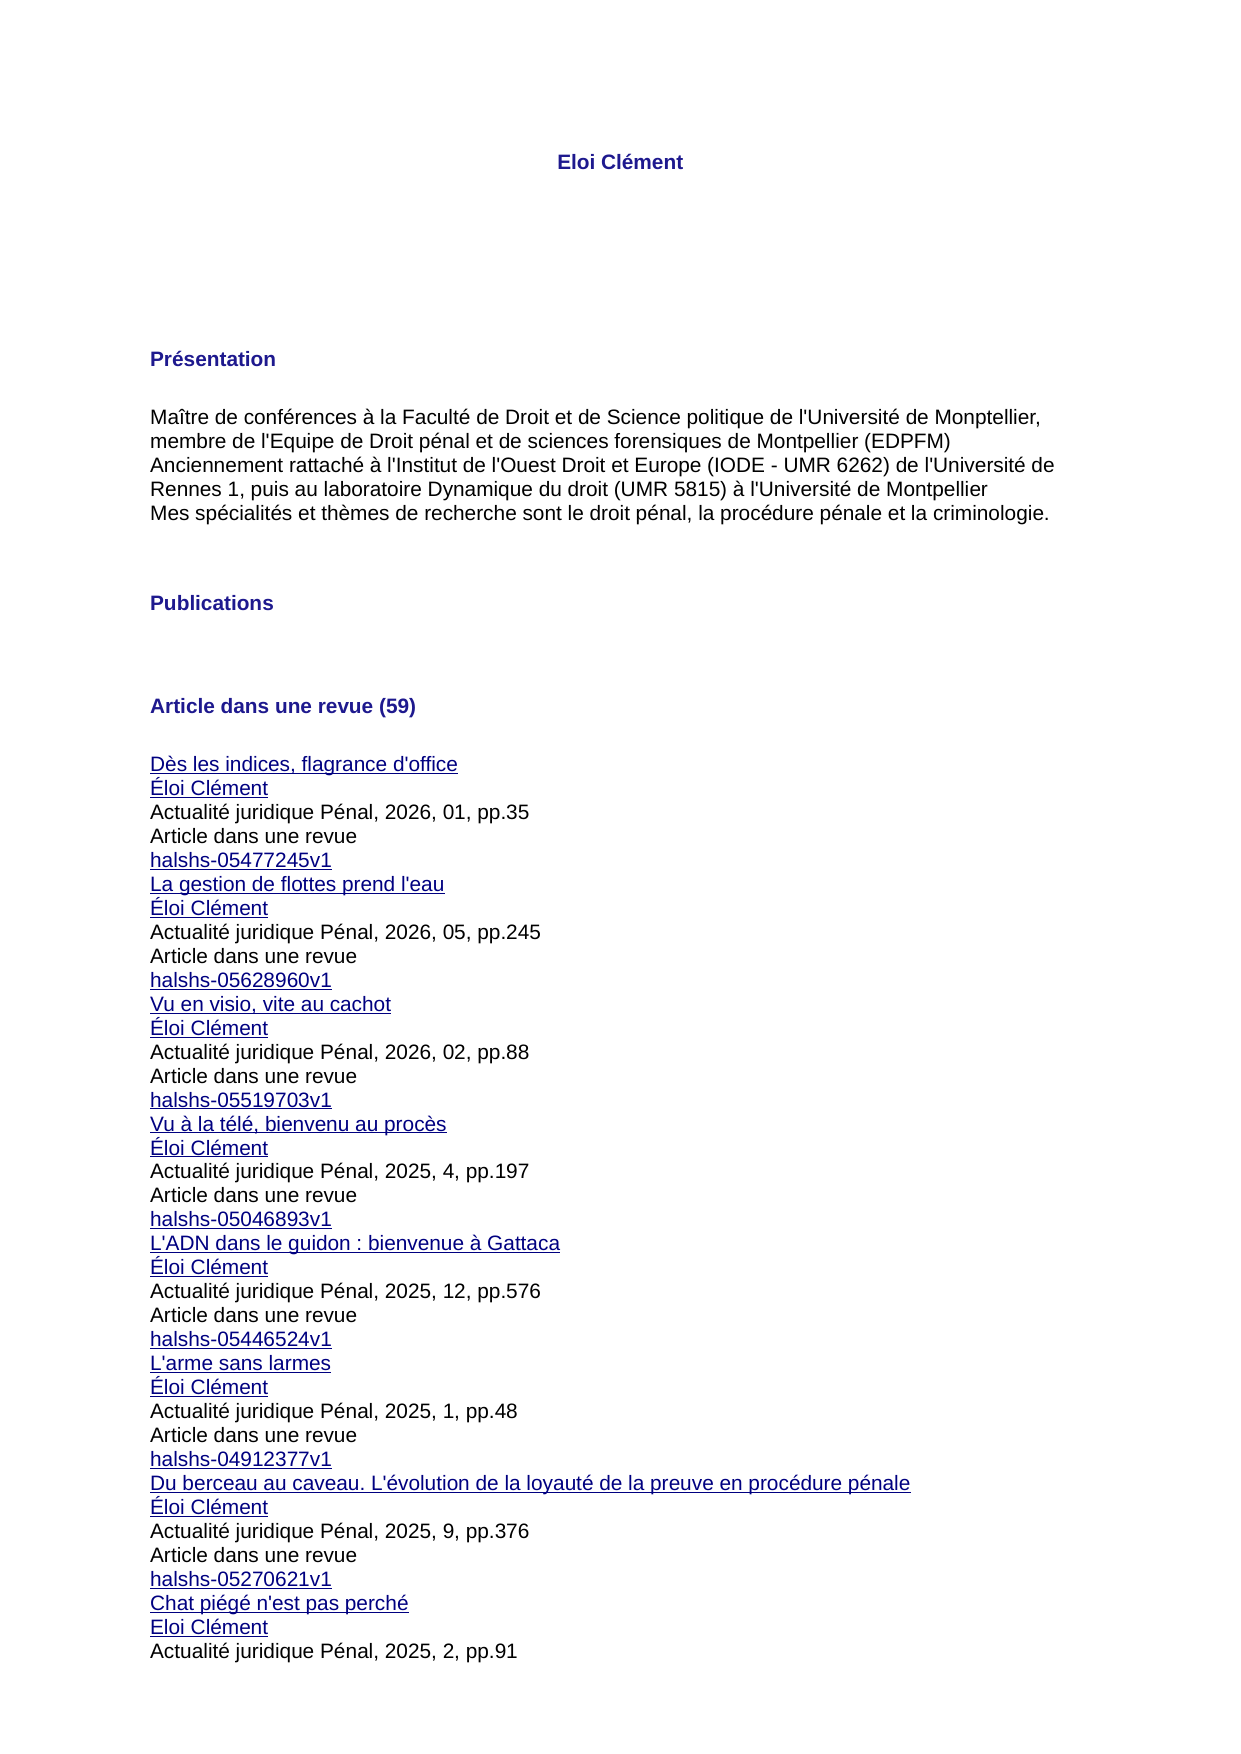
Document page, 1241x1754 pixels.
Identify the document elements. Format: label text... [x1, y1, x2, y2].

table_cell Vu à la télé, bienvenu au procès Éloi Clément Actualité juridique Pénal, 2025, 4, pp.197 Article dans une revue halshs-05046893v1 [150, 1111, 1090, 1231]
subtitle Publications [150, 591, 1090, 614]
text Mes spécialités et thèmes de recherche sont le droit pénal, la procédure pénale et la criminologie. [150, 501, 1090, 525]
subtitle Article dans une revue (59) [150, 694, 1090, 718]
table_cell Du berceau au caveau. L'évolution de la loyauté de la preuve en procédure pénale Éloi Clément Actualité juridique Pénal, 2025, 9, pp.376 Article dans une revue halshs-05270621v1 [150, 1471, 1090, 1591]
text Maître de conférences à la Faculté de Droit et de Science politique de l'Université de Monptellier, membre de l'Equipe de Droit pénal et de sciences forensiques de Montpellier (EDPFM) [150, 405, 1090, 453]
table_header Dès les indices, flagrance d'office Éloi Clément Actualité juridique Pénal, 2026, 01, pp.35 Article dans une revue halshs-05477245v1 [150, 752, 1090, 872]
table_cell Vu en visio, vite au cachot Éloi Clément Actualité juridique Pénal, 2026, 02, pp.88 Article dans une revue halshs-05519703v1 [150, 992, 1090, 1111]
table_cell L'ADN dans le guidon : bienvenue à Gattaca Éloi Clément Actualité juridique Pénal, 2025, 12, pp.576 Article dans une revue halshs-05446524v1 [150, 1231, 1090, 1351]
table_cell La gestion de flottes prend l'eau Éloi Clément Actualité juridique Pénal, 2026, 05, pp.245 Article dans une revue halshs-05628960v1 [150, 872, 1090, 992]
table_cell Chat piégé n'est pas perché Eloi Clément Actualité juridique Pénal, 2025, 2, pp.91 [150, 1591, 1090, 1662]
subtitle Présentation [150, 347, 1090, 371]
subtitle Eloi Clément [150, 150, 1090, 174]
text Anciennement rattaché à l'Institut de l'Ouest Droit et Europe (IODE - UMR 6262) de l'Université de Rennes 1, puis au laboratoire Dynamique du droit (UMR 5815) à l'Université de Montpellier [150, 453, 1090, 501]
table_cell L'arme sans larmes Éloi Clément Actualité juridique Pénal, 2025, 1, pp.48 Article dans une revue halshs-04912377v1 [150, 1351, 1090, 1471]
